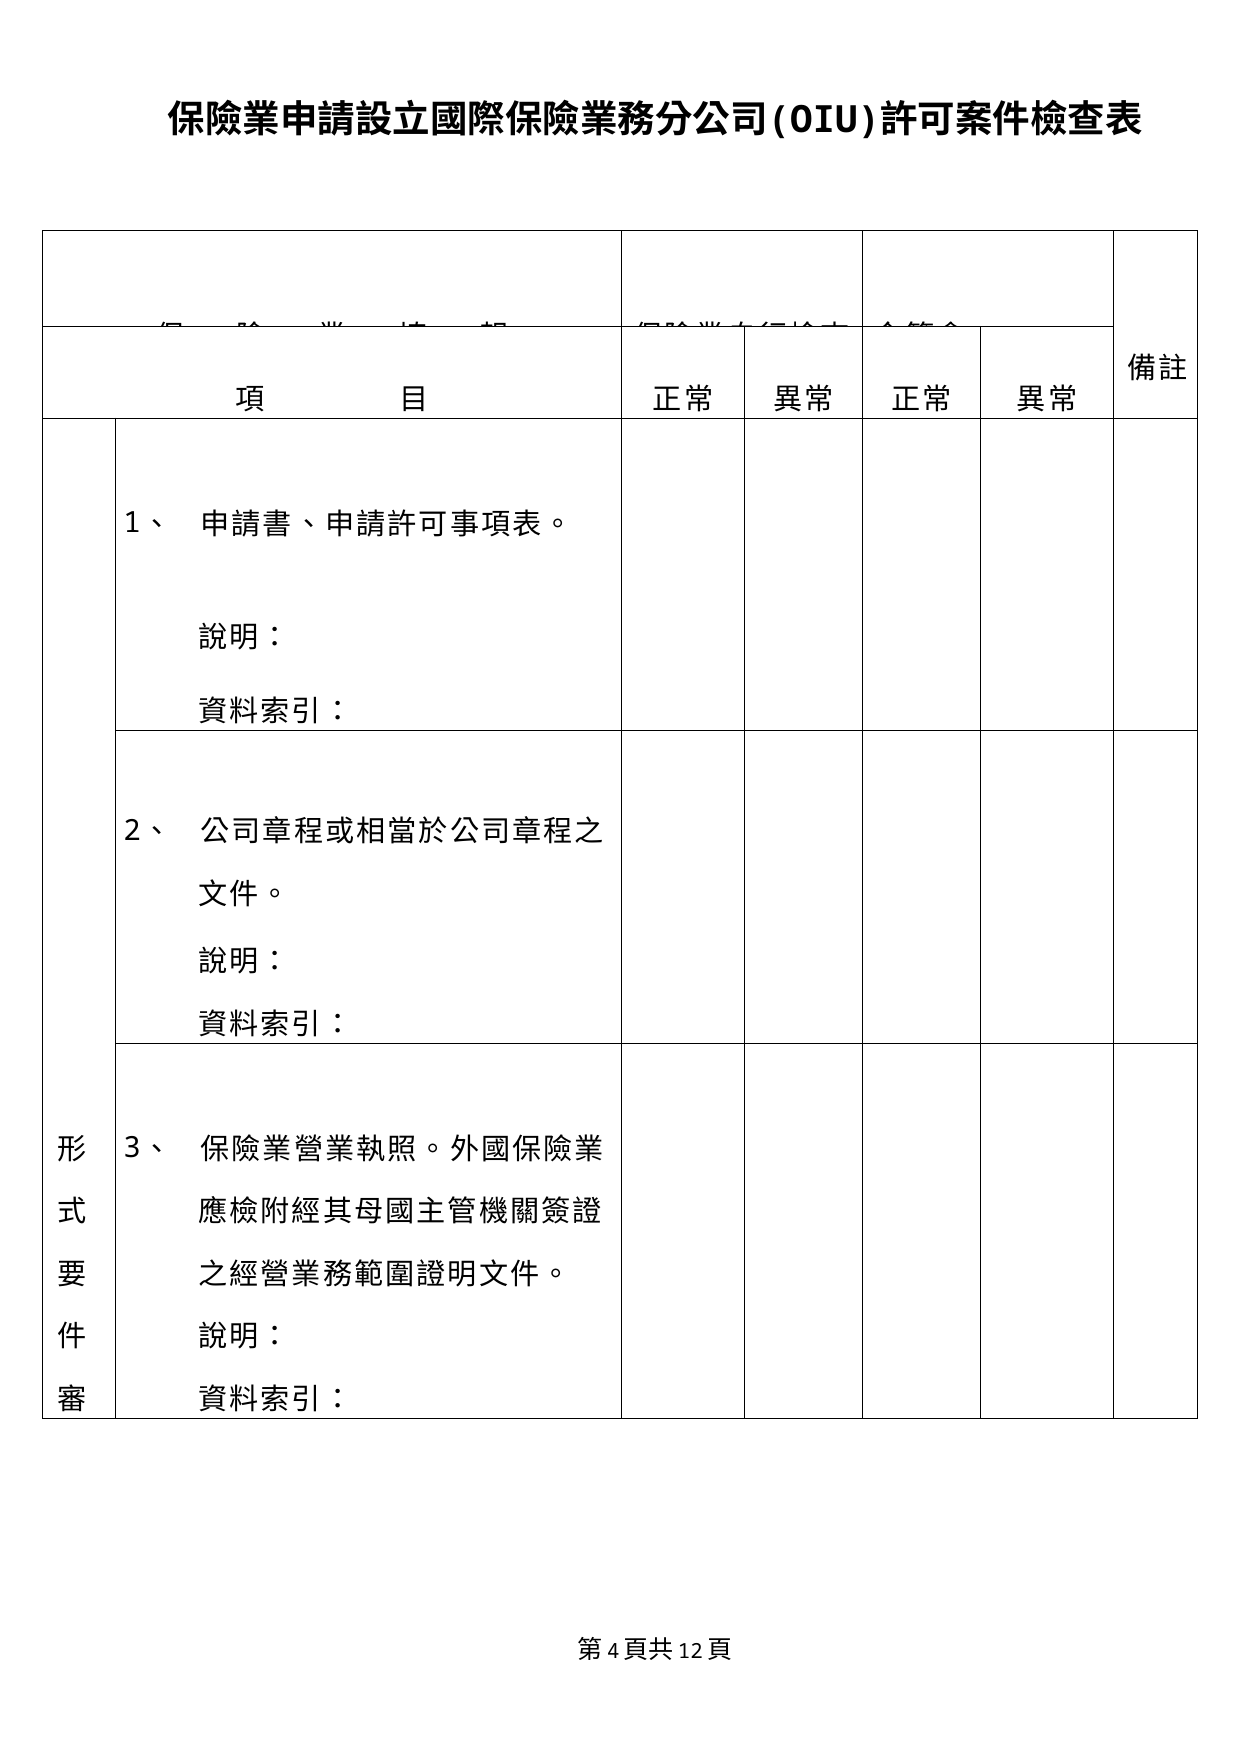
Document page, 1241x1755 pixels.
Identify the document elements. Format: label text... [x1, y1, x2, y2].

table_cell 項 目 [43, 327, 621, 417]
table_cell [981, 419, 1113, 730]
table_cell 保險業營業執照。外國保險業應檢附經其母國主管機關簽證之經營業務範圍證明文件。 說明： 資料索引： [116, 1044, 621, 1417]
table_header 保 險 業 填 報 [43, 231, 621, 326]
table_header 保險業自行檢查結果 [622, 231, 862, 326]
table_cell [863, 1044, 980, 1417]
table_cell [863, 731, 980, 1042]
table_cell [1114, 419, 1197, 730]
table_header 金管會 審查意見 [863, 231, 1113, 326]
table_cell [863, 419, 980, 730]
table_cell 異常 [981, 327, 1113, 417]
table_cell 正常 [622, 327, 744, 417]
table_header 備註 [1114, 231, 1197, 417]
table_cell [745, 1044, 862, 1417]
table_cell 形式要件審 [43, 419, 115, 1417]
table_cell [622, 731, 744, 1042]
table_cell [745, 419, 862, 730]
table_cell [1114, 1044, 1197, 1417]
table_cell 異常 [745, 327, 862, 417]
table_cell [981, 1044, 1113, 1417]
table_cell 公司章程或相當於公司章程之文件。 說明： 資料索引： [116, 731, 621, 1042]
table_cell [1114, 731, 1197, 1042]
table_cell [745, 731, 862, 1042]
table_cell [622, 419, 744, 730]
table_cell [622, 1044, 744, 1417]
table_cell 申請書、申請許可事項表。 說明： 資料索引： [116, 419, 621, 730]
table_cell 正常 [863, 327, 980, 417]
table_cell [981, 731, 1113, 1042]
